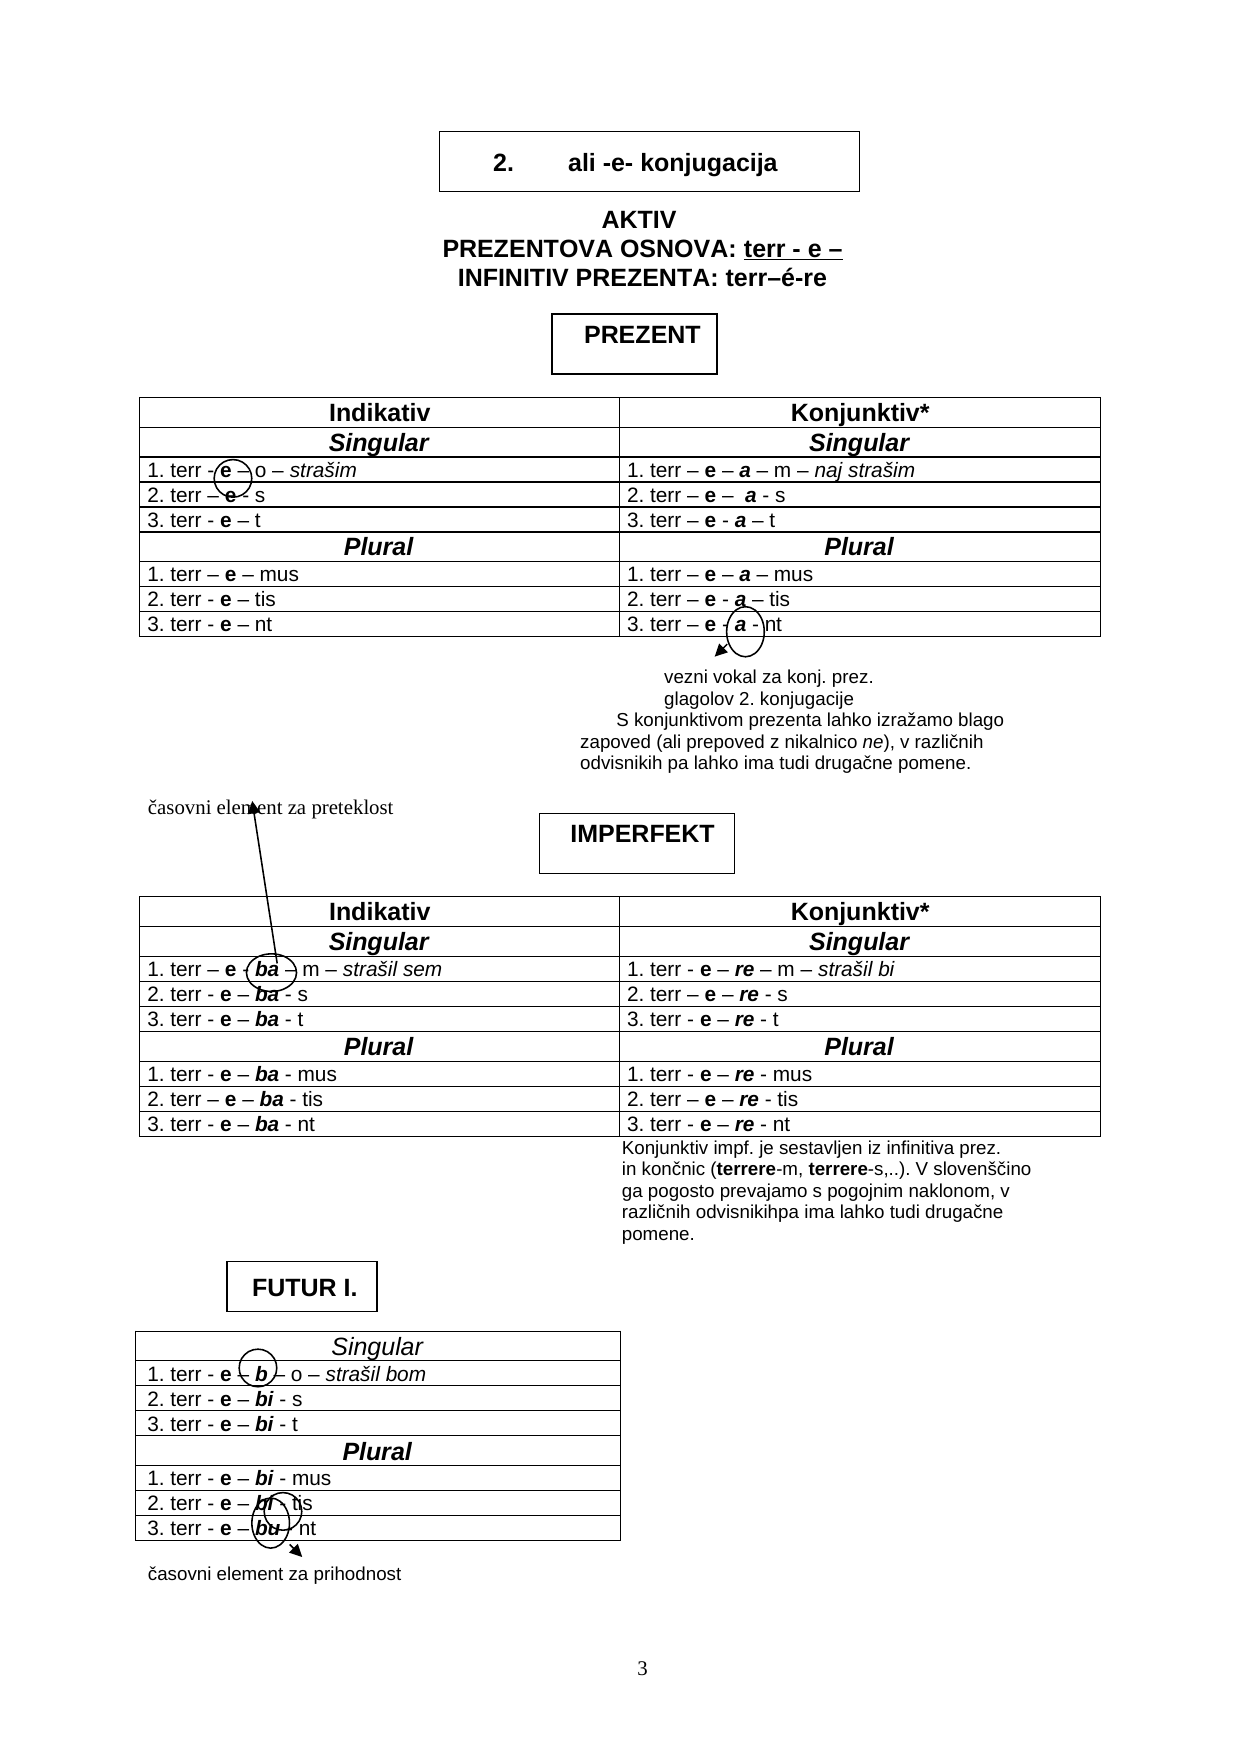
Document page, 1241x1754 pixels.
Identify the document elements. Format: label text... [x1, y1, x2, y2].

table_cell 3. terr - e – bu - nt [136, 1516, 255, 1540]
table_header Indikativ [268, 897, 619, 926]
table_cell Plural [136, 1436, 620, 1465]
table_cell 3. terr - e – t [140, 508, 619, 531]
table_cell 1. terr – e - ba – m – strašil sem [248, 957, 295, 981]
table_cell 1. terr - e – b – o – strašil bom [241, 1361, 275, 1385]
table_cell 3. terr – e [620, 612, 731, 636]
table_header Indikativ [140, 398, 619, 427]
table_cell 1. terr - e – b – o – strašil bom [270, 1361, 620, 1385]
list ali -e- konjugacija [440, 148, 859, 176]
subtitle PREZENT [553, 320, 716, 349]
table_cell 3. terr – e - a – t [620, 508, 1100, 531]
text odvisnikih pa lahko ima tudi drugačne pomene. [148, 752, 1137, 774]
subtitle IMPERFEKT [540, 819, 734, 848]
table_cell Plural [620, 533, 1100, 561]
table_cell 2. terr - e – bi - tis [285, 1491, 620, 1515]
table_cell 2. terr – e - s [140, 483, 619, 506]
text S konjunktivom prezenta lahko izražamo blago [148, 709, 1137, 731]
table_cell 1. terr - e – re - mus [620, 1062, 1100, 1086]
table_cell 1. terr - e – bi - mus [136, 1466, 620, 1490]
table_cell Singular [273, 927, 619, 956]
table_cell Singular [620, 428, 1100, 456]
table_cell 2. terr - e – bi - s [136, 1386, 620, 1410]
text glagolov 2. konjugacije [148, 687, 1137, 709]
table_cell 1. terr - e – ba - mus [140, 1062, 619, 1086]
table_cell Plural [140, 1032, 619, 1061]
table_cell 2. terr – e - a – tis [620, 587, 1100, 611]
table_cell 3. terr - e – nt [140, 612, 619, 636]
table_cell 1. terr - e – o – strašim [140, 458, 231, 481]
text vezni vokal za konj. prez. [148, 666, 1137, 687]
text časovni element za preteklost [148, 795, 1137, 819]
table_cell Singular [140, 428, 619, 456]
table_cell [140, 927, 274, 956]
table_cell 3. terr - e – re - t [620, 1007, 1100, 1031]
table_header Singular [136, 1332, 620, 1360]
subtitle [148, 819, 258, 848]
table_header Konjunktiv* [620, 897, 1100, 926]
table_cell 3. terr - e – re - nt [620, 1112, 1100, 1136]
table_cell Singular [620, 927, 1100, 956]
table_cell Plural [620, 1032, 1100, 1061]
table_cell - nt [759, 612, 1100, 636]
text [378, 1273, 1137, 1302]
table_cell 1. terr - e – o – strašim [235, 458, 619, 481]
text FUTUR I. [228, 1273, 376, 1302]
table_cell 2. terr – e – ba - tis [140, 1087, 619, 1111]
table_cell 2. terr - e – bi - tis [274, 1494, 300, 1515]
list [148, 148, 439, 176]
table_cell 2. terr – e – re - tis [620, 1087, 1100, 1111]
text zapoved (ali prepoved z nikalnico ne), v različnih [148, 731, 1137, 752]
text in končnic (terrere-m, terrere-s,..). V slovenščino [148, 1158, 1137, 1180]
table_cell 1. terr – e - ba – m – strašil sem [140, 957, 254, 981]
table_cell 3. terr - e – bu - nt [253, 1516, 287, 1540]
text pomene. [148, 1223, 1137, 1244]
list [860, 148, 1137, 176]
table_cell 2. terr - e – ba - s [140, 982, 619, 1006]
table_cell 1. terr – e – mus [140, 562, 619, 586]
subtitle [148, 320, 551, 349]
text PREZENTOVA OSNOVA: terr - e – [148, 234, 1137, 263]
text [148, 1273, 226, 1302]
table_cell 1. terr – e – a – mus [620, 562, 1100, 586]
subtitle [718, 320, 1137, 349]
table_cell 3. terr - e – ba - t [140, 1007, 619, 1031]
text Konjunktiv impf. je sestavljen iz infinitiva prez. [148, 1137, 1137, 1158]
table_cell 2. terr - e – bi - tis [136, 1491, 281, 1515]
text INFINITIV PREZENTA: terr–é-re [148, 263, 1137, 291]
table_cell 3. terr - e – ba - nt [140, 1112, 619, 1136]
table_cell 1. terr - e – re – m – strašil bi [620, 957, 1100, 981]
subtitle [735, 819, 1137, 848]
table_cell 3. terr - e – bu - nt [287, 1516, 620, 1540]
table_cell 3. terr - e – bi - t [136, 1411, 620, 1435]
table_cell 2. terr - e – tis [140, 587, 619, 611]
table_cell Plural [140, 533, 619, 561]
table_cell 1. terr - e – b – o – strašil bom [136, 1361, 246, 1385]
text ga pogosto prevajamo s pogojnim naklonom, v [148, 1180, 1137, 1201]
table_cell - a [728, 612, 763, 636]
subtitle AKTIV [148, 205, 1137, 234]
text različnih odvisnikihpa ima lahko tudi drugačne [148, 1201, 1137, 1223]
table_header [140, 897, 270, 926]
table_cell 2. terr – e – re - s [620, 982, 1100, 1006]
table_header Konjunktiv* [620, 398, 1100, 427]
table_cell 1. terr – e – a – m – naj strašim [620, 458, 1100, 481]
subtitle [256, 819, 539, 848]
table_cell 1. terr - e – o – strašim [216, 461, 250, 481]
table_cell 2. terr – e – a - s [620, 483, 1100, 506]
table_cell 1. terr – e - ba – m – strašil sem [289, 957, 619, 981]
text časovni element za prihodnost [148, 1563, 1137, 1584]
